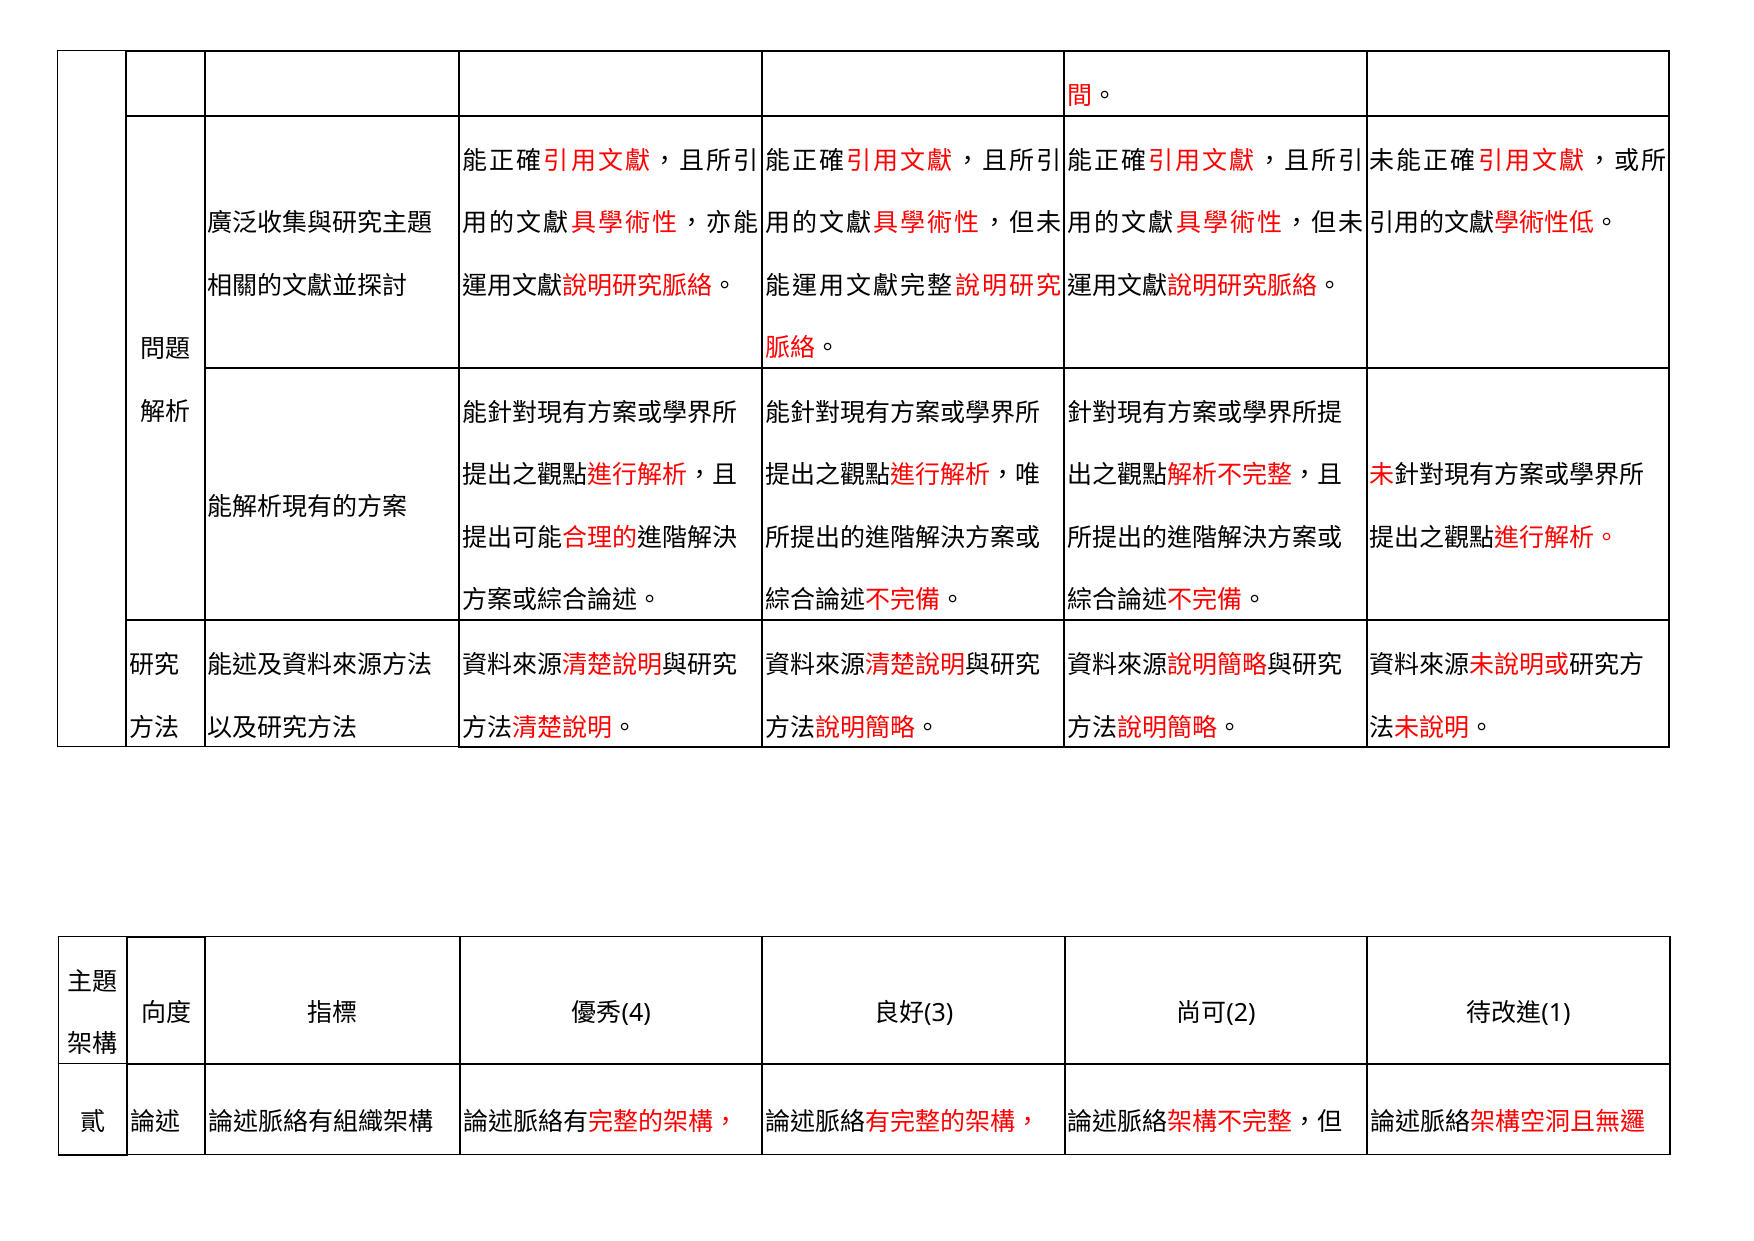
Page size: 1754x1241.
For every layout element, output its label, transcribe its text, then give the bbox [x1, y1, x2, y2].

table_header 主題架構 [59, 937, 126, 1063]
table_cell 間。 [1065, 52, 1366, 115]
table_cell 廣泛收集與研究主題相關的文獻並探討 [206, 117, 458, 367]
table_header 待改進(1) [1368, 937, 1669, 1063]
table_cell 論述 [128, 1065, 204, 1154]
table_cell [1368, 52, 1668, 115]
table_cell [763, 52, 1063, 115]
table_cell 論述脈絡架構空洞且無邏 [1368, 1065, 1669, 1154]
table_cell 論述脈絡有組織架構 [206, 1065, 459, 1154]
table_cell 研究方法 [127, 621, 204, 746]
table_cell 能針對現有方案或學界所提出之觀點進行解析，且提出可能合理的進階解決方案或綜合論述。 [460, 369, 761, 619]
table_cell 資料來源清楚說明與研究方法清楚說明。 [460, 621, 761, 746]
table_cell 資料來源清楚說明與研究方法說明簡略。 [763, 621, 1063, 746]
table_cell 問題解析 [127, 117, 204, 619]
table_cell [206, 52, 458, 115]
table_cell 能針對現有方案或學界所提出之觀點進行解析，唯所提出的進階解決方案或綜合論述不完備。 [763, 369, 1063, 619]
table_cell 能正確引用文獻，且所引用的文獻具學術性，但未運用文獻說明研究脈絡。 [1065, 117, 1366, 367]
table_cell [460, 52, 761, 115]
table_cell 能正確引用文獻，且所引用的文獻具學術性，亦能運用文獻說明研究脈絡。 [460, 117, 761, 367]
table_header 指標 [206, 937, 459, 1063]
table_header 良好(3) [763, 937, 1064, 1063]
table_cell 論述脈絡有完整的架構， [763, 1065, 1064, 1154]
table_cell 未針對現有方案或學界所提出之觀點進行解析。 [1368, 369, 1668, 619]
table_cell [58, 51, 125, 746]
table_cell 論述脈絡架構不完整，但 [1066, 1065, 1366, 1154]
table_cell 針對現有方案或學界所提出之觀點解析不完整，且所提出的進階解決方案或綜合論述不完備。 [1065, 369, 1366, 619]
table_cell 資料來源說明簡略與研究方法說明簡略。 [1065, 621, 1366, 746]
table_header 尚可(2) [1066, 937, 1366, 1063]
table_header 向度 [128, 938, 204, 1063]
table_cell 能述及資料來源方法以及研究方法 [206, 621, 458, 746]
table_cell [127, 52, 204, 115]
table_cell 能解析現有的方案 [206, 369, 458, 619]
table_cell 未能正確引用文獻，或所引用的文獻學術性低。 [1368, 117, 1668, 367]
table_cell 論述脈絡有完整的架構， [461, 1065, 761, 1154]
table_cell 資料來源未說明或研究方法未說明。 [1368, 621, 1668, 746]
table_cell 能正確引用文獻，且所引用的文獻具學術性，但未能運用文獻完整說明研究脈絡。 [763, 117, 1063, 367]
table_cell 貳 [59, 1064, 126, 1154]
table_header 優秀(4) [461, 937, 761, 1063]
